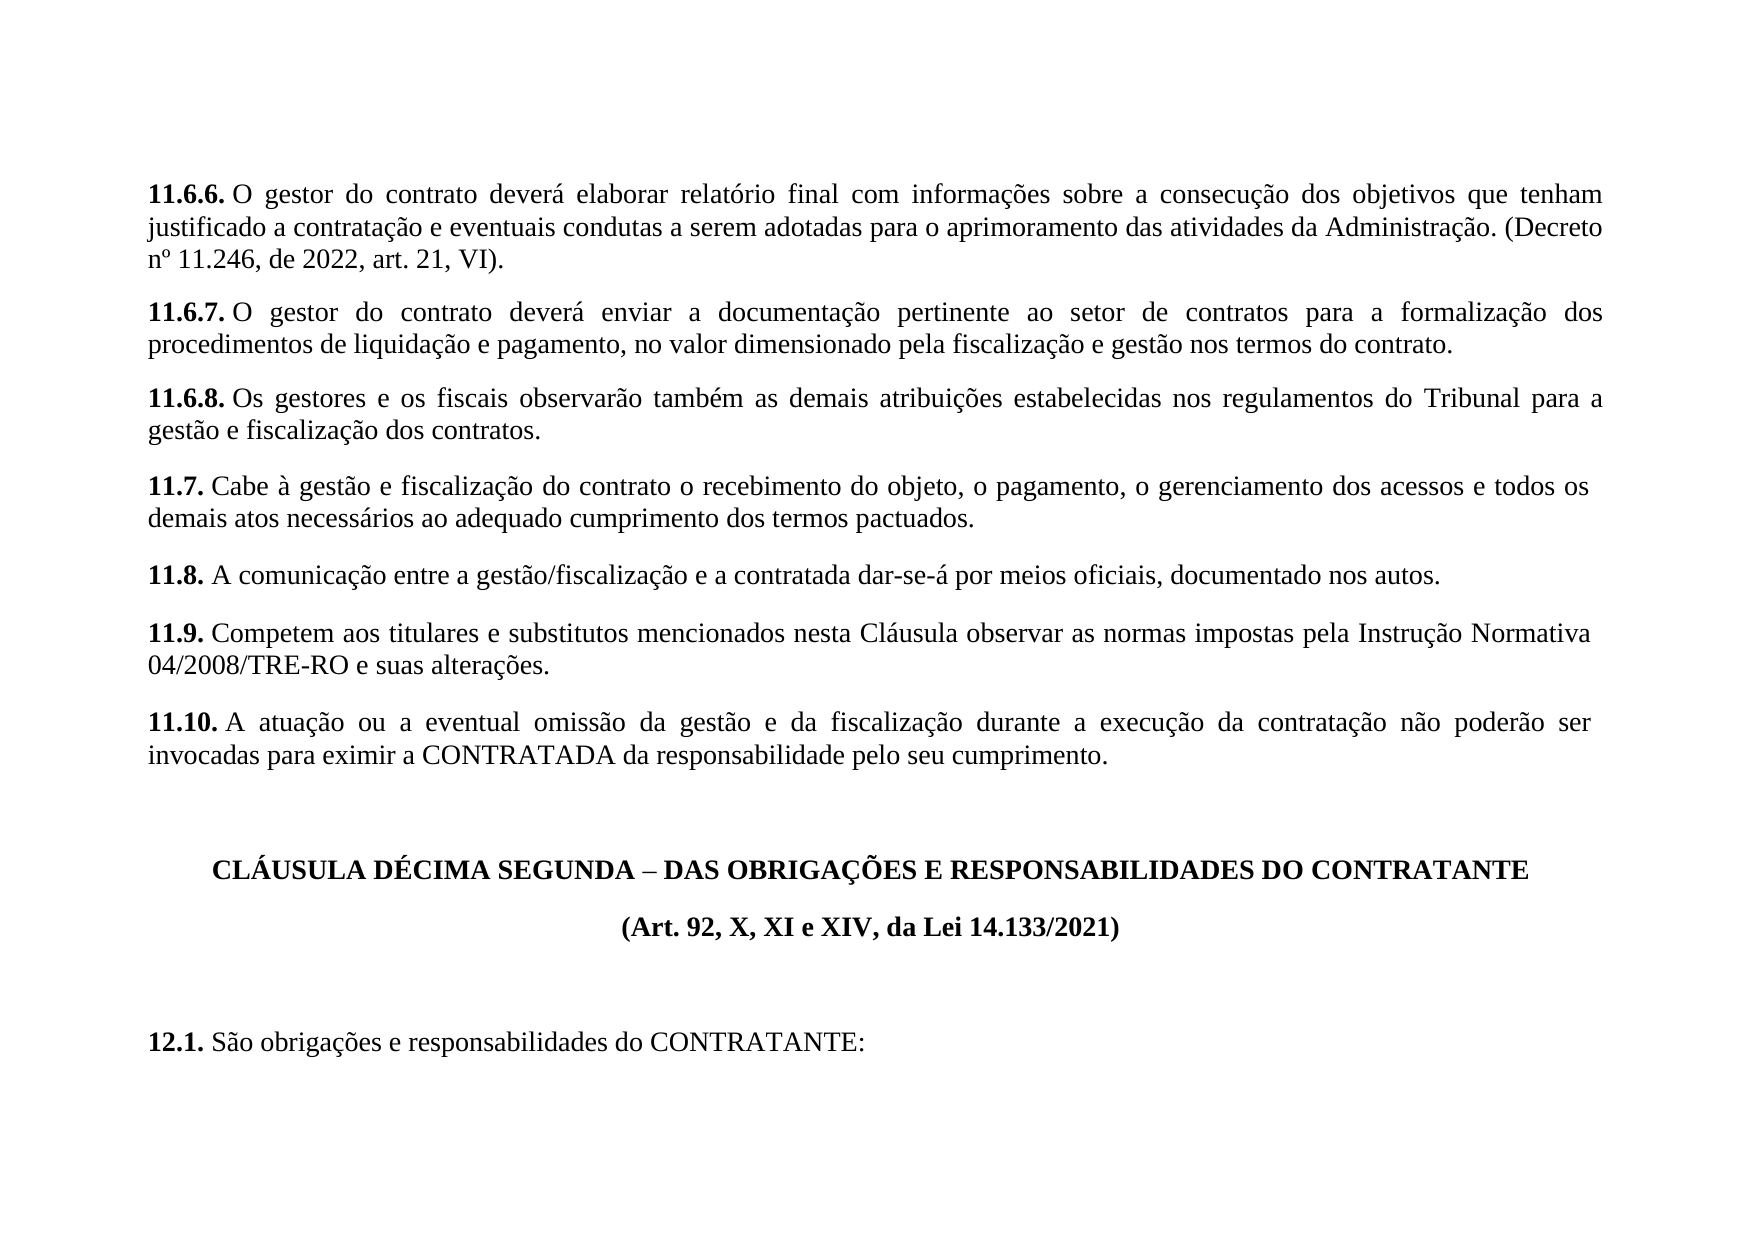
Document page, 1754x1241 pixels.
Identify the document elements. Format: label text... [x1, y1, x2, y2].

text 11.6.8. Os gestores e os fiscais observarão também as demais atribuições estabelecidas nos regulamentos do Tribunal para a gestão e fiscalização dos contratos. [148, 381, 1606, 446]
text (Art. 92, X, XI e XIV, da Lei 14.133/2021) [148, 910, 1594, 942]
text CLÁUSULA DÉCIMA SEGUNDA – DAS OBRIGAÇÕES E RESPONSABILIDADES DO CONTRATANTE [148, 853, 1594, 885]
text 11.8. A comunicação entre a gestão/fiscalização e a contratada dar-se-á por meios oficiais, documentado nos autos. [148, 558, 1594, 591]
text 11.9. Competem aos titulares e substitutos mencionados nesta Cláusula observar as normas impostas pela Instrução Normativa 04/2008/TRE-RO e suas alterações. [148, 616, 1594, 681]
text 11.6.6. O gestor do contrato deverá elaborar relatório final com informações sobre a consecução dos objetivos que tenham justificado a contratação e eventuais condutas a serem adotadas para o aprimoramento das atividades da Administração. (Decreto nº 11.246, de 2022, art. 21, VI). [148, 177, 1606, 274]
text 11.7. Cabe à gestão e fiscalização do contrato o recebimento do objeto, o pagamento, o gerenciamento dos acessos e todos os demais atos necessários ao adequado cumprimento dos termos pactuados. [148, 468, 1594, 533]
text 11.10. A atuação ou a eventual omissão da gestão e da fiscalização durante a execução da contratação não poderão ser invocadas para eximir a CONTRATADA da responsabilidade pelo seu cumprimento. [148, 706, 1594, 770]
text 11.6.7. O gestor do contrato deverá enviar a documentação pertinente ao setor de contratos para a formalização dos procedimentos de liquidação e pagamento, no valor dimensionado pela fiscalização e gestão nos termos do contrato. [148, 295, 1606, 360]
text 12.1. São obrigações e responsabilidades do CONTRATANTE: [148, 1025, 1594, 1057]
